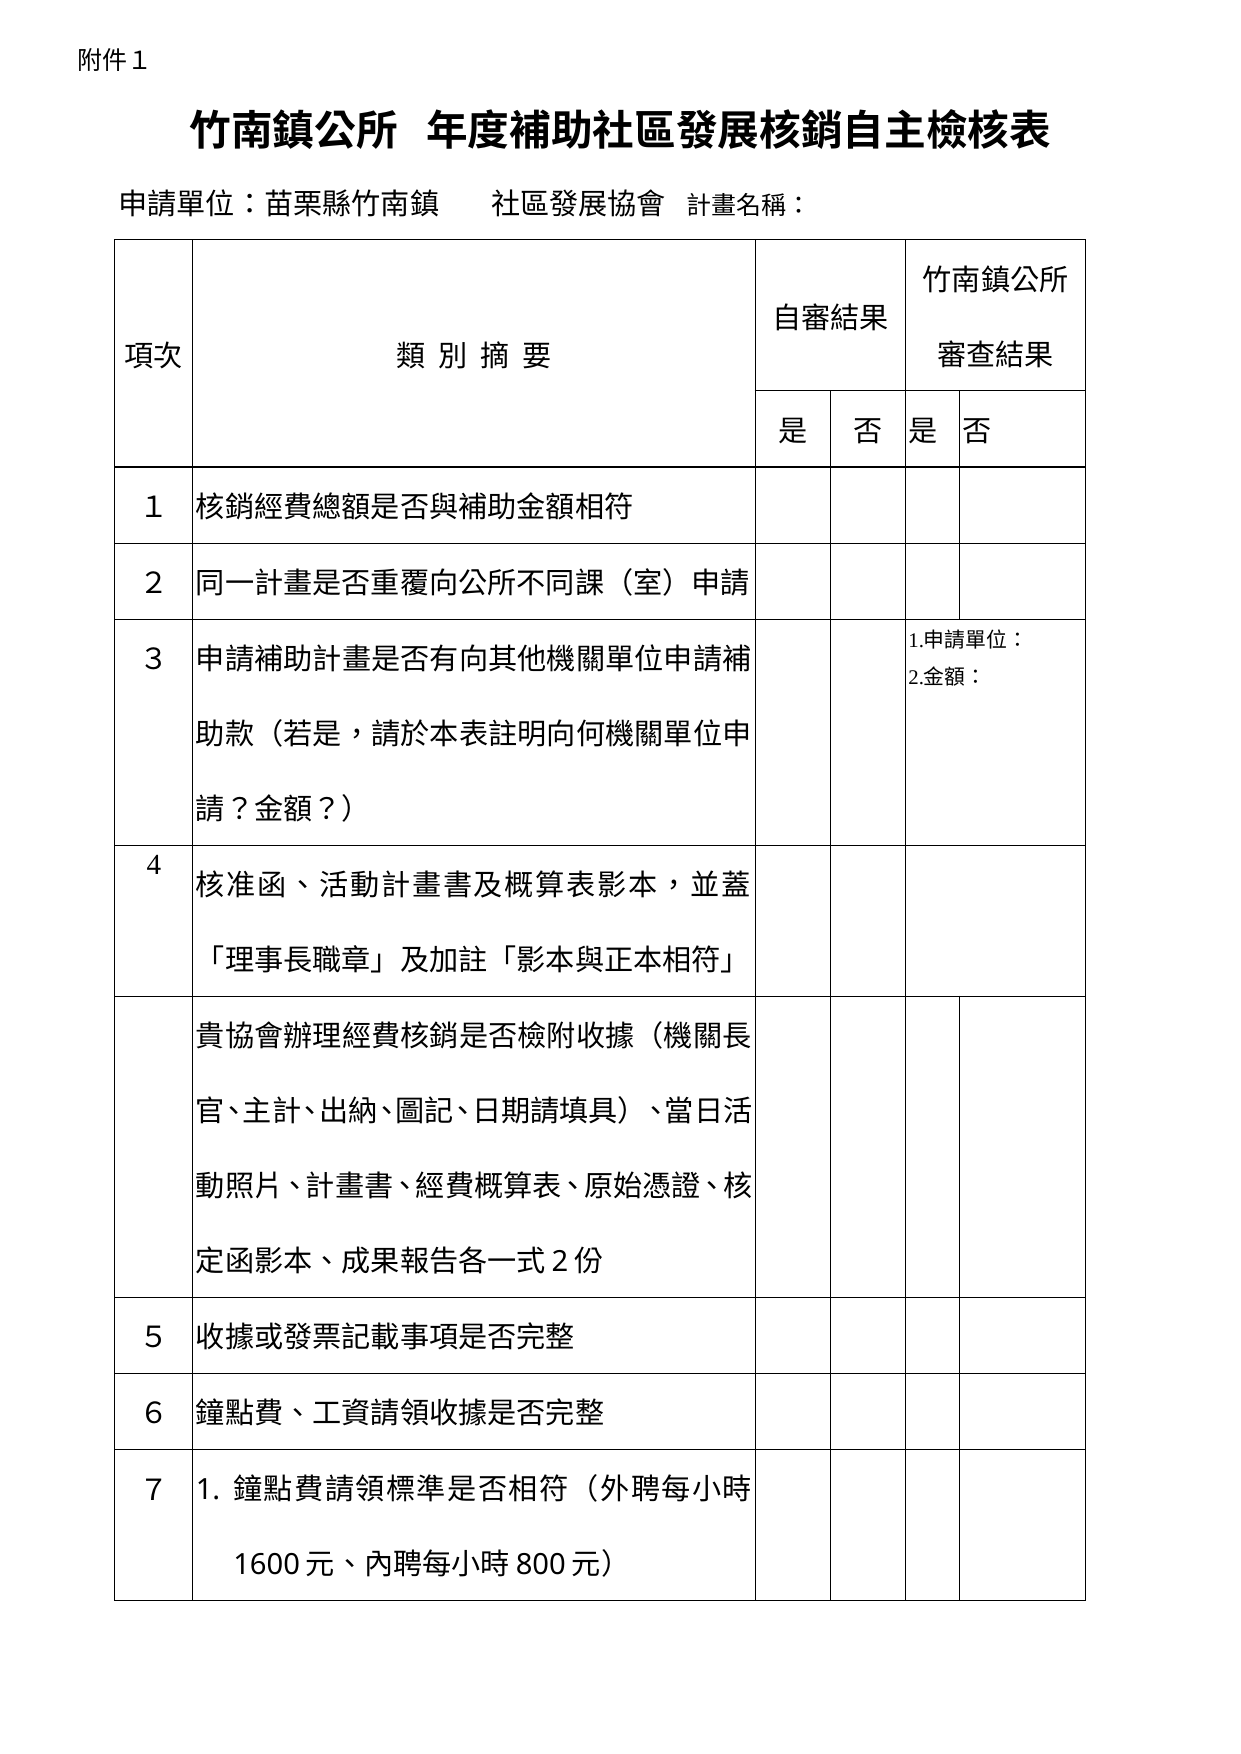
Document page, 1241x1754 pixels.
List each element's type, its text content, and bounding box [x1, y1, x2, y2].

table_cell [831, 1450, 905, 1600]
table_cell [831, 1374, 905, 1449]
table_cell 核銷經費總額是否與補助金額相符 [193, 468, 755, 542]
table_cell 同一計畫是否重覆向公所不同課（室）申請 [193, 544, 755, 618]
table_cell 是 [906, 391, 959, 466]
table_cell [906, 1374, 959, 1449]
table_cell 貴協會辦理經費核銷是否檢附收據（機關長官、主計、出納、圖記、日期請填具）、當日活動照片、計畫書、經費概算表、原始憑證、核定函影本、成果報告各一式2份 [193, 997, 755, 1297]
table_cell [906, 997, 959, 1297]
table_cell [756, 1374, 830, 1449]
table_cell 是 [756, 391, 830, 466]
table_header 自審結果 [756, 240, 905, 390]
table_cell [960, 468, 1085, 542]
table_cell ５ [115, 1298, 192, 1373]
table_cell [756, 620, 830, 844]
table_cell １ [115, 468, 192, 542]
table_cell [906, 1450, 959, 1600]
table_cell ６ [115, 1374, 192, 1449]
table_cell [756, 1450, 830, 1600]
table_cell [960, 1450, 1085, 1600]
table_cell 核准函、活動計畫書及概算表影本，並蓋「理事長職章」及加註「影本與正本相符」 [193, 846, 755, 996]
table_header 項次 [115, 240, 192, 466]
table_cell [115, 997, 192, 1297]
table_cell [756, 544, 830, 618]
table_cell [756, 1298, 830, 1373]
table_header 竹南鎮公所審查結果 [906, 240, 1085, 390]
table_cell [960, 1298, 1085, 1373]
table_cell 1.申請單位： 2.金額： [906, 620, 1085, 844]
table_cell [831, 846, 905, 996]
table_cell 否 [960, 391, 1085, 466]
table_cell ２ [115, 544, 192, 618]
table_cell 否 [831, 391, 905, 466]
table_cell [960, 1374, 1085, 1449]
table_cell ３ [115, 620, 192, 844]
table_cell [906, 468, 959, 542]
table_cell [960, 997, 1085, 1297]
table_cell [831, 1298, 905, 1373]
table_cell [756, 846, 830, 996]
table_cell 鐘點費、工資請領收據是否完整 [193, 1374, 755, 1449]
table_cell 4 [115, 846, 192, 996]
text 附件１ [77, 41, 159, 77]
table_cell [960, 544, 1085, 618]
table_cell [906, 846, 1085, 996]
table_cell [831, 620, 905, 844]
text 申請單位：苗栗縣竹南鎮 社區發展協會 計畫名稱： [118, 164, 1122, 239]
table_cell [906, 1298, 959, 1373]
table_cell [756, 997, 830, 1297]
table_cell [831, 468, 905, 542]
table_cell 申請補助計畫是否有向其他機關單位申請補助款（若是，請於本表註明向何機關單位申請？金額？） [193, 620, 755, 844]
table_cell [831, 544, 905, 618]
table_cell [831, 997, 905, 1297]
table_header 類 別 摘 要 [193, 240, 755, 466]
table_cell ７ [115, 1450, 192, 1600]
table_cell 鐘點費請領標準是否相符（外聘每小時1600元、內聘每小時800元） 鐘點費補助者是否附課程表、所得稅扣繳憑單影本及核章 領受人住址、身分證統一編號是否填寫 工資表是否附工作日期並簽名 領受日期是否填寫 [193, 1450, 755, 1600]
table_cell 收據或發票記載事項是否完整 [193, 1298, 755, 1373]
table_cell [756, 468, 830, 542]
text 竹南鎮公所 年度補助社區發展核銷自主檢核表 [62, 33, 1122, 164]
table_cell [906, 544, 959, 618]
